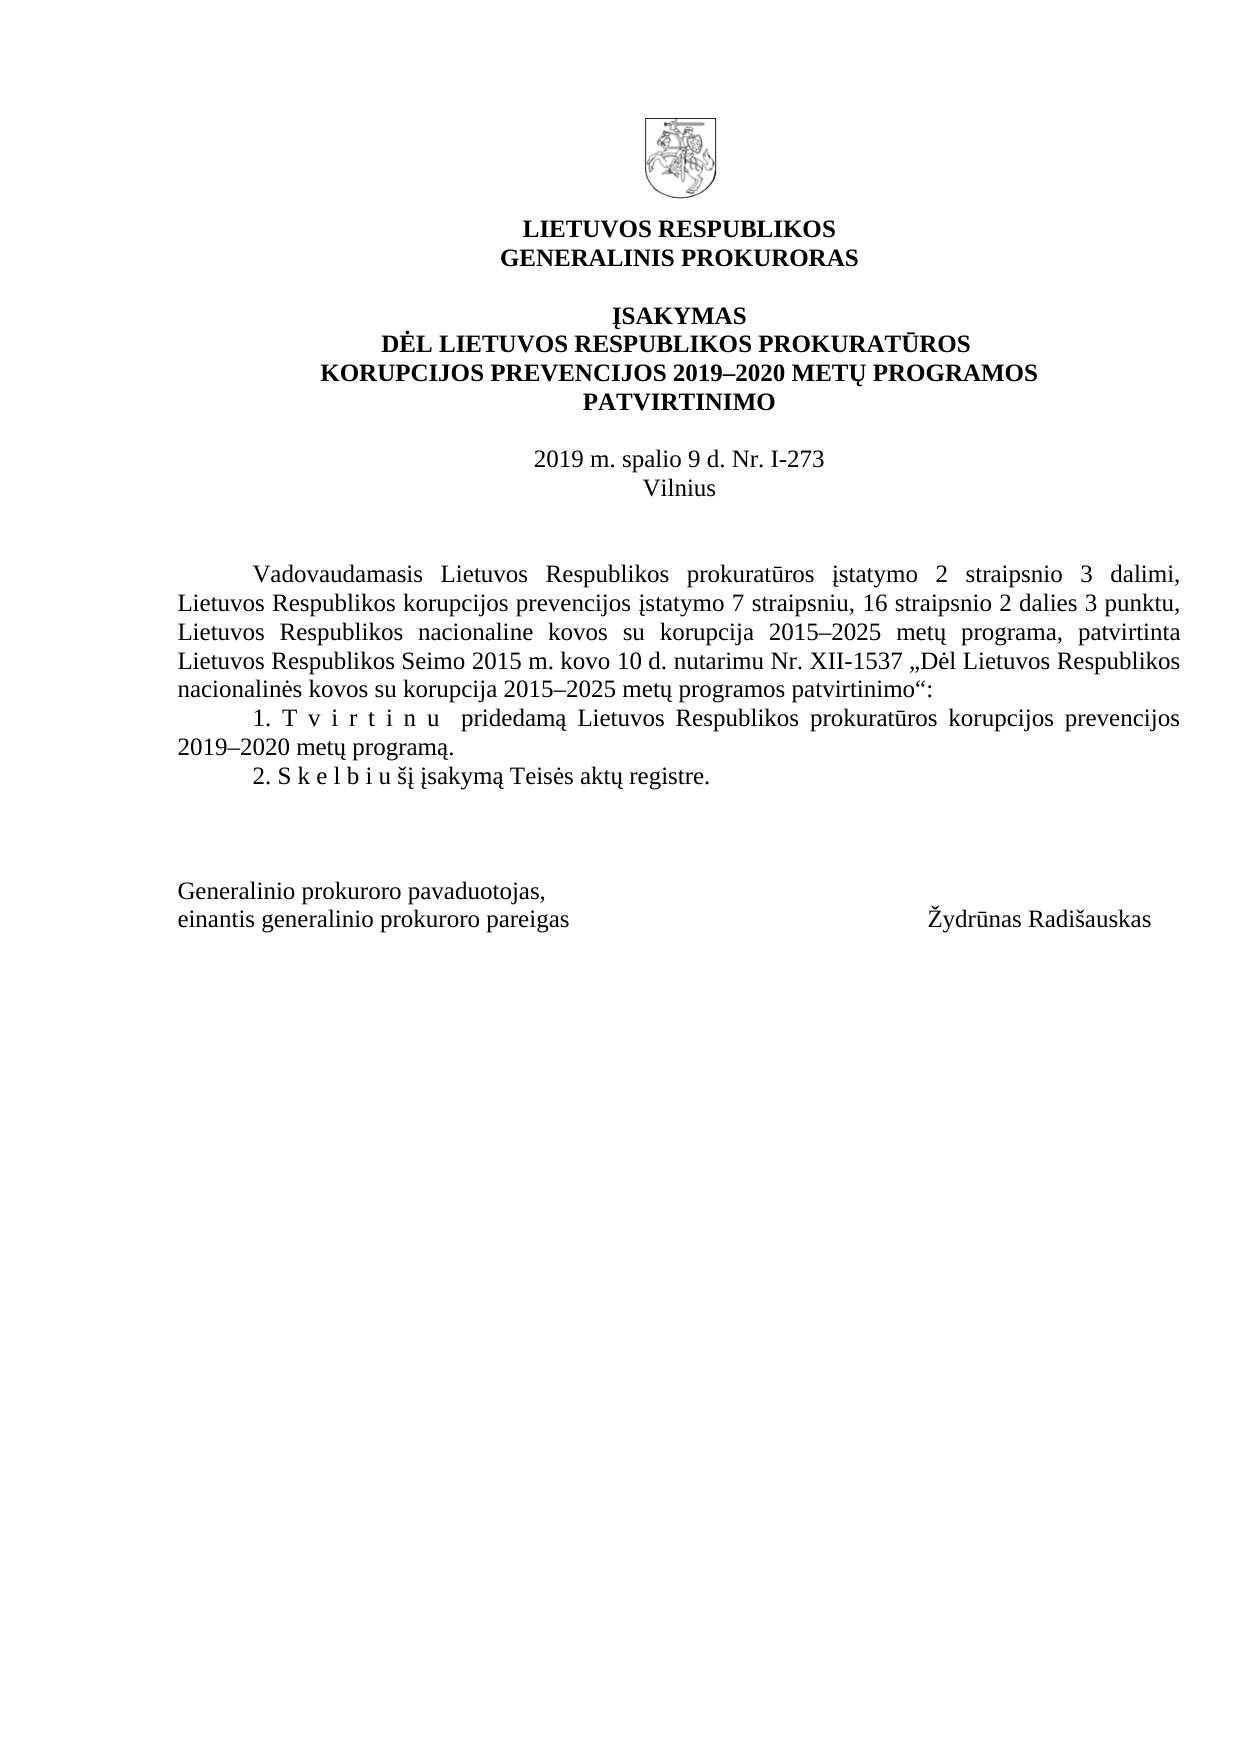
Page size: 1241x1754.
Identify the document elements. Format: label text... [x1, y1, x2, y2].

text DĖL LIETUVOS RESPUBLIKOS PROKURATŪROS KORUPCIJOS PREVENCIJOS 2019–2020 METŲ PROGRAMOS PATVIRTINIMO [177, 329, 1181, 416]
text 2. S k e l b i u šį įsakymą Teisės aktų registre. [177, 761, 1181, 789]
text Vilnius [177, 473, 1181, 502]
text GENERALINIS PROKURORAS [177, 243, 1181, 272]
text einantis generalinio prokuroro pareigas Žydrūnas Radišauskas [177, 904, 1181, 933]
text 2019 m. spalio 9 d. Nr. I-273 [177, 444, 1181, 473]
text Vadovaudamasis Lietuvos Respublikos prokuratūros įstatymo 2 straipsnio 3 dalimi, Lietuvos Respublikos korupcijos prevencijos įstatymo 7 straipsniu, 16 straipsnio 2 dalies 3 punktu, Lietuvos Respublikos nacionaline kovos su korupcija 2015–2025 metų programa, patvirtinta Lietuvos Respublikos Seimo 2015 m. kovo 10 d. nutarimu Nr. XII-1537 „Dėl Lietuvos Respublikos nacionalinės kovos su korupcija 2015–2025 metų programos patvirtinimo“: [177, 559, 1181, 703]
text ĮSAKYMAS [177, 301, 1181, 329]
text Generalinio prokuroro pavaduotojas, [177, 876, 1181, 904]
text LIETUVOS RESPUBLIKOS [177, 214, 1181, 243]
text 1. T v i r t i n u pridedamą Lietuvos Respublikos prokuratūros korupcijos prevencijos 2019–2020 metų programą. [177, 703, 1181, 761]
